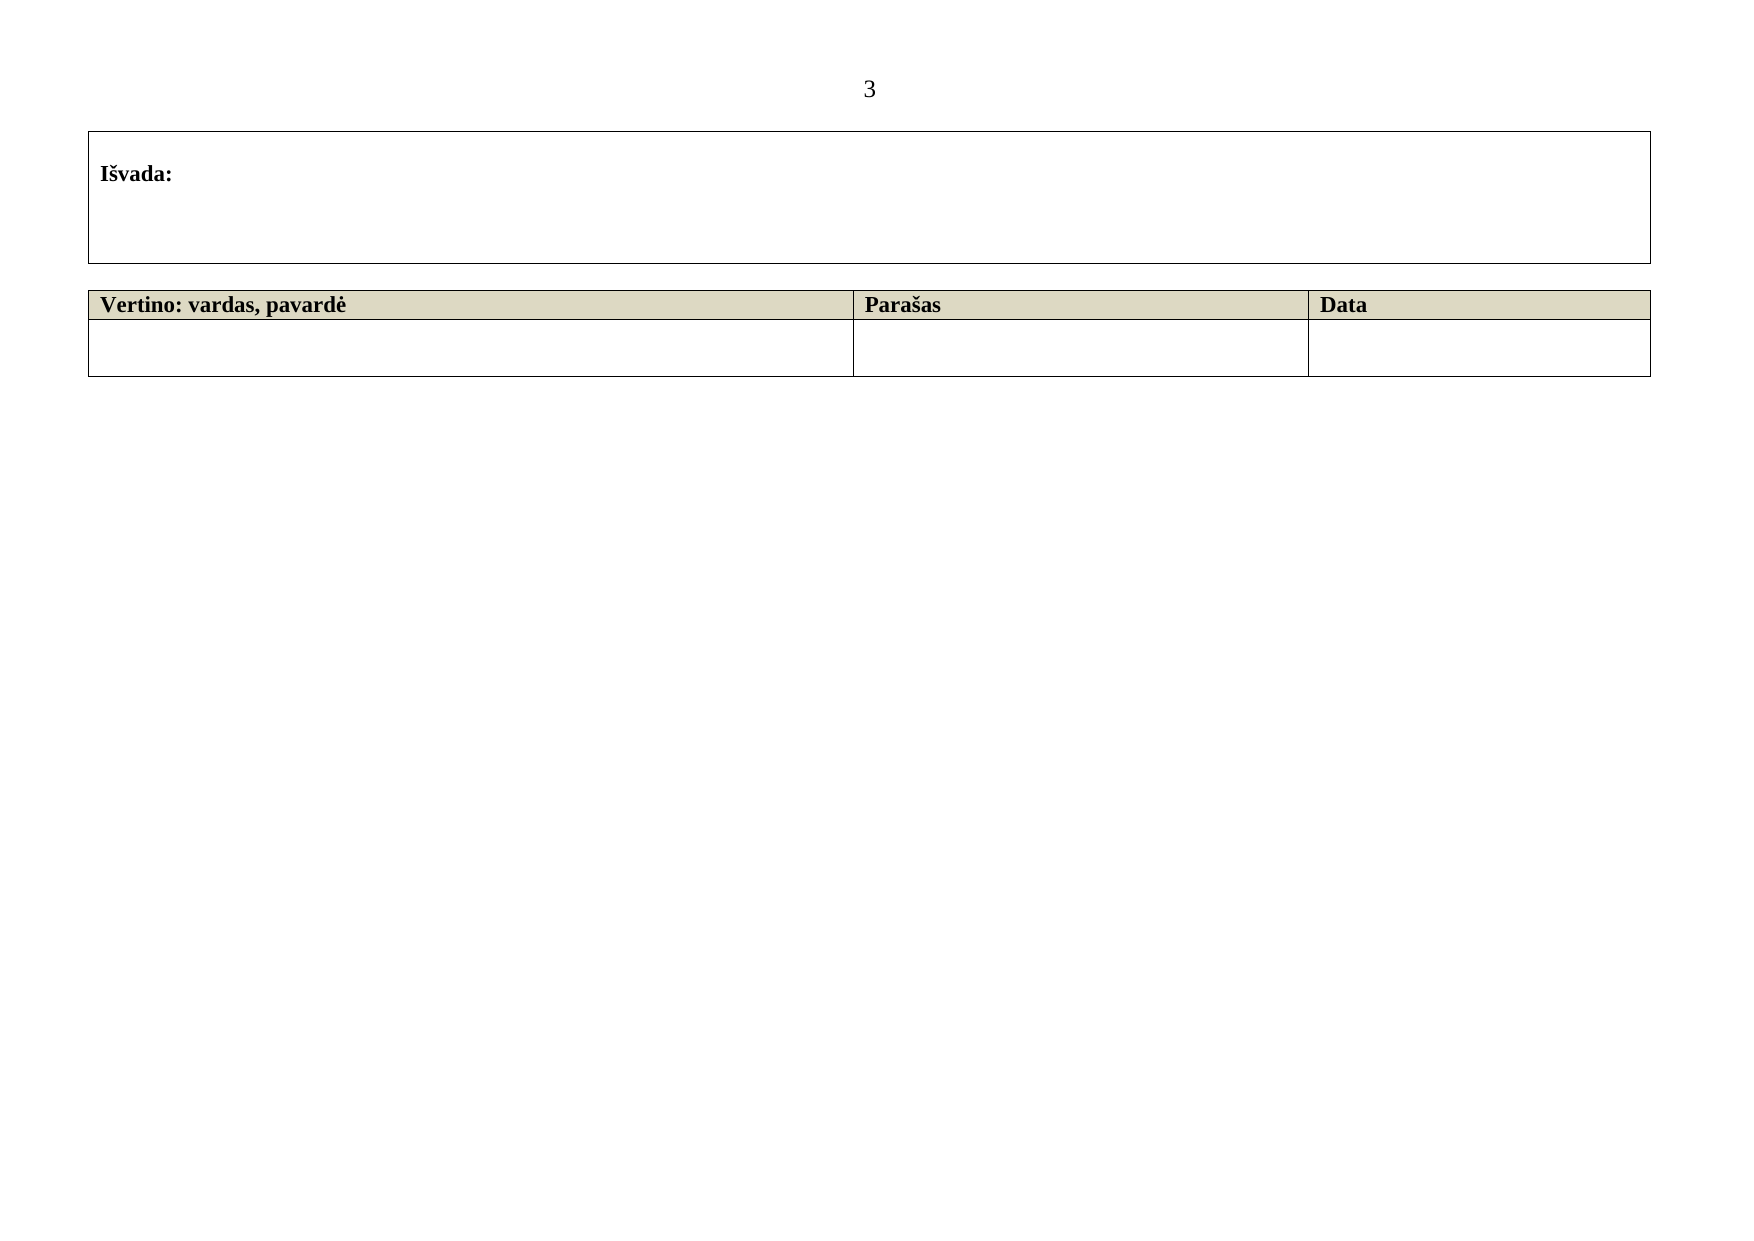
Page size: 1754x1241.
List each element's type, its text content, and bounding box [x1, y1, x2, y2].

table_cell [89, 320, 853, 376]
table_header Parašas [854, 291, 1308, 319]
table_header Data [1309, 291, 1650, 319]
table_cell [854, 320, 1308, 376]
table_cell [1309, 320, 1650, 376]
table_cell Išvada: [89, 132, 1650, 262]
table_header Vertino: vardas, pavardė [89, 291, 853, 319]
